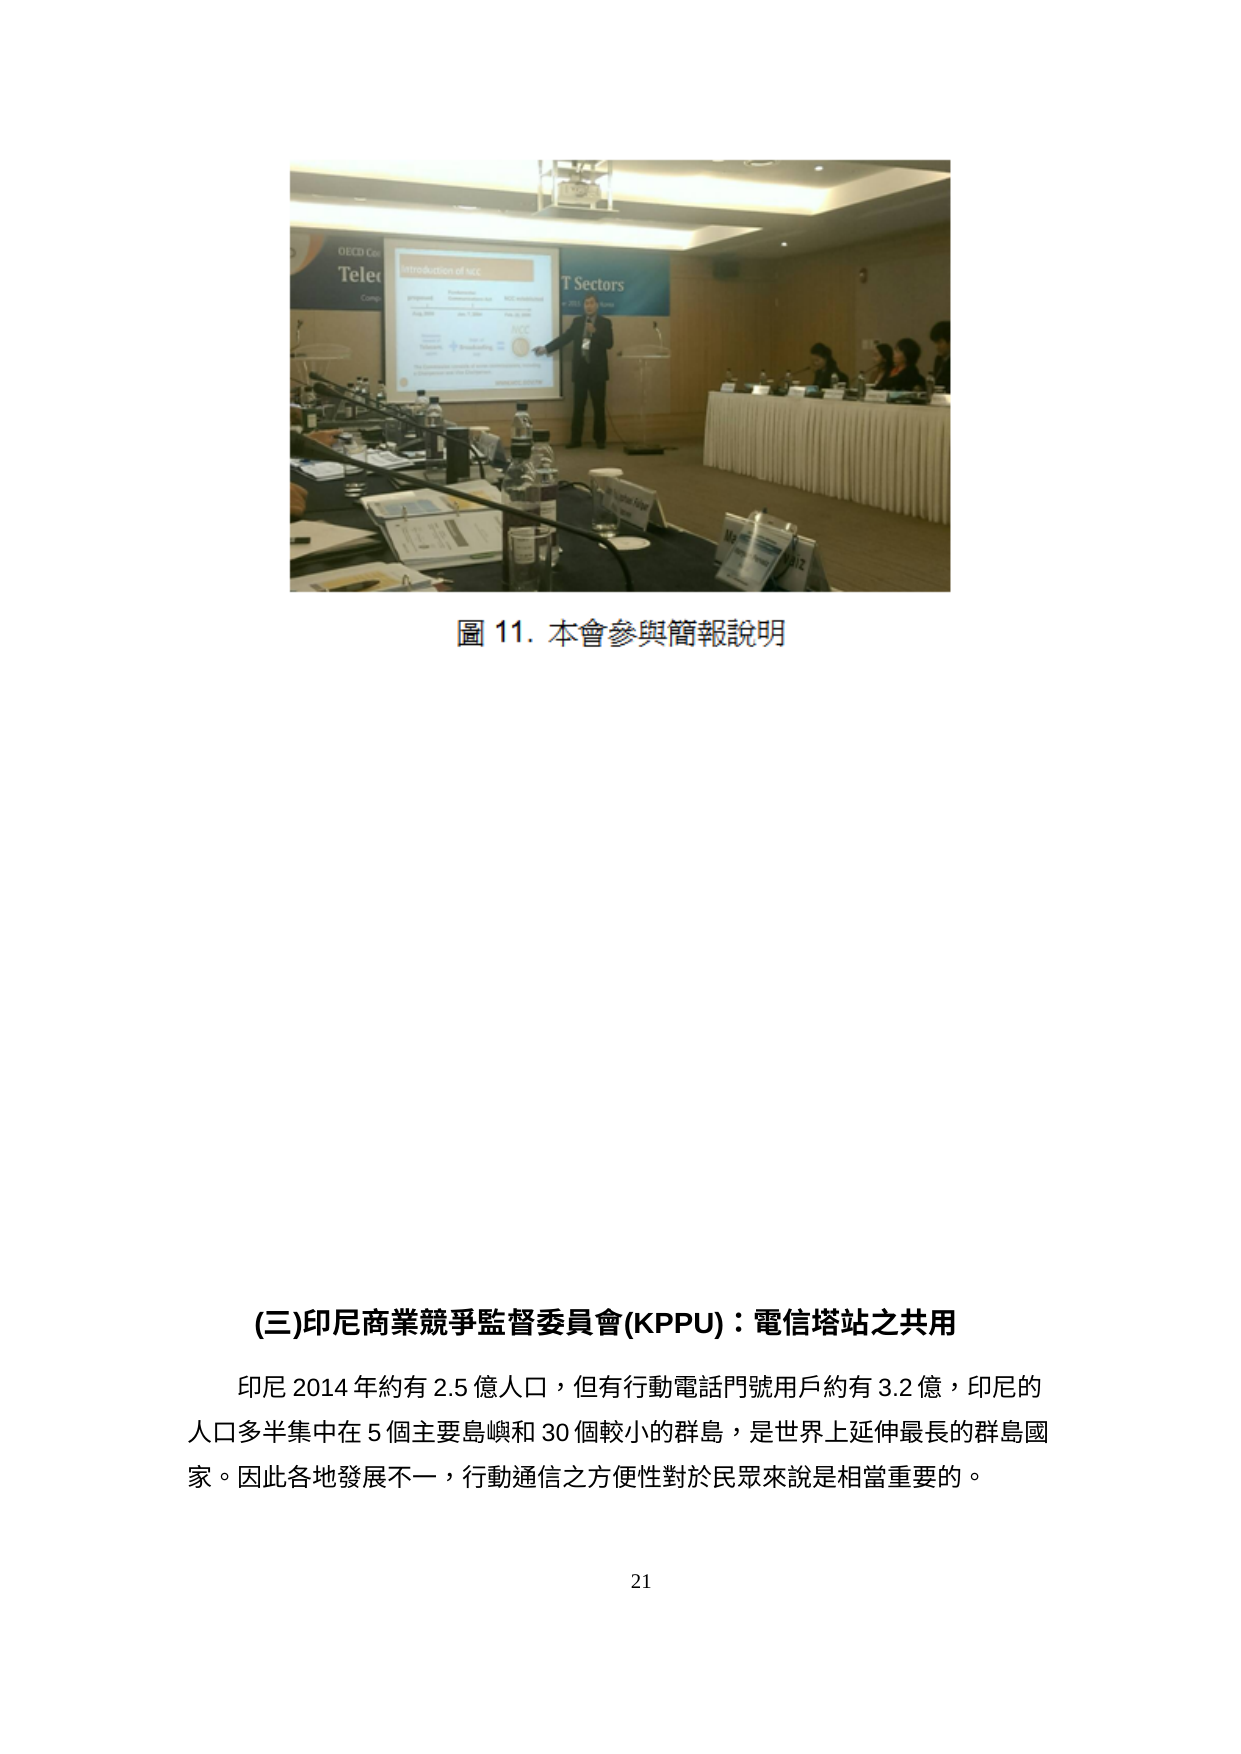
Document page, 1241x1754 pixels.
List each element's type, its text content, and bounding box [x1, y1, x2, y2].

picture [284, 154, 957, 658]
text 印尼2014年約有2.5億人口，但有行動電話門號用戶約有3.2億，印尼的人口多半集中在5個主要島嶼和30個較小的群島，是世界上延伸最長的群島國家。因此各地發展不一，行動通信之方便性對於民眾來說是相當重要的。 [187, 1367, 1053, 1495]
text (三)印尼商業競爭監督委員會(KPPU)：電信塔站之共用 [187, 1284, 1053, 1359]
